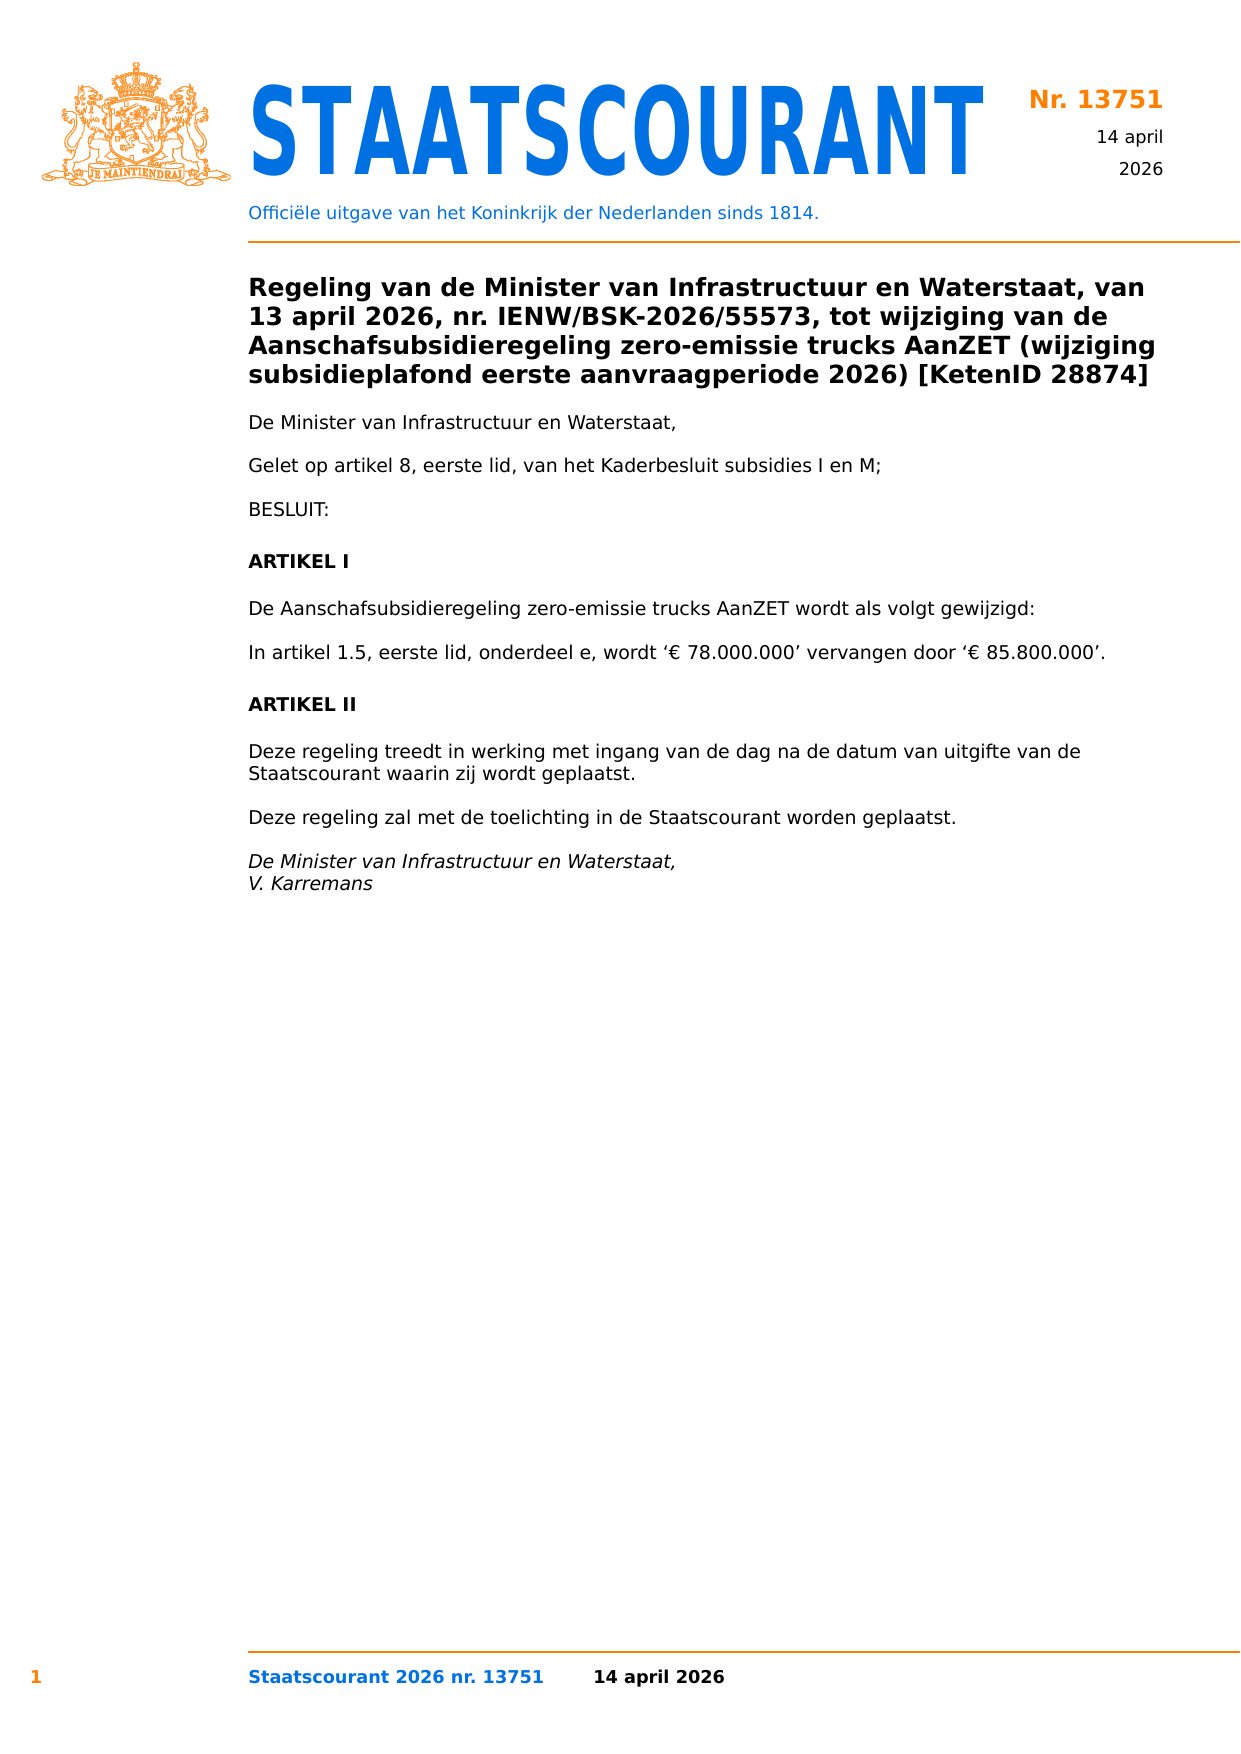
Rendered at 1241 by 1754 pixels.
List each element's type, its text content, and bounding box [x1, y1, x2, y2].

table_cell Officiële uitgave van het Koninkrijk der Nederlanden sinds 1814. [248, 203, 1240, 241]
table_cell 2026 [998, 153, 1240, 203]
text De Aanschafsubsidieregeling zero-emissie trucks AanZET wordt als volgt gewijzigd: [248, 598, 1163, 620]
table_header STAATSCOURANT [248, 62, 998, 203]
picture [41, 62, 231, 186]
text Deze regeling zal met de toelichting in de Staatscourant worden geplaatst. [248, 807, 1163, 829]
subtitle ARTIKEL I [248, 551, 1163, 573]
text De Minister van Infrastructuur en Waterstaat, V. Karremans [248, 851, 1163, 895]
text Deze regeling treedt in werking met ingang van de dag na de datum van uitgifte van de Staatscourant waarin zij wordt geplaatst. [248, 741, 1163, 785]
subtitle ARTIKEL II [248, 694, 1163, 716]
table_header [25, 62, 248, 241]
text In artikel 1.5, eerste lid, onderdeel e, wordt ‘€ 78.000.000’ vervangen door ‘€ 85.800.000’. [248, 642, 1163, 664]
text Gelet op artikel 8, eerste lid, van het Kaderbesluit subsidies I en M; [248, 455, 1163, 477]
table_cell 14 april [998, 121, 1240, 153]
table_header Nr. 13751 [998, 62, 1240, 121]
text De Minister van Infrastructuur en Waterstaat, [248, 412, 1163, 433]
text BESLUIT: [248, 499, 1163, 521]
subtitle Regeling van de Minister van Infrastructuur en Waterstaat, van 13 april 2026, nr. IENW/BSK-2026/55573, tot wijziging van de Aanschafsubsidieregeling zero-emissie trucks AanZET (wijziging subsidieplafond eerste aanvraagperiode 2026) [KetenID 28874] [248, 273, 1163, 390]
